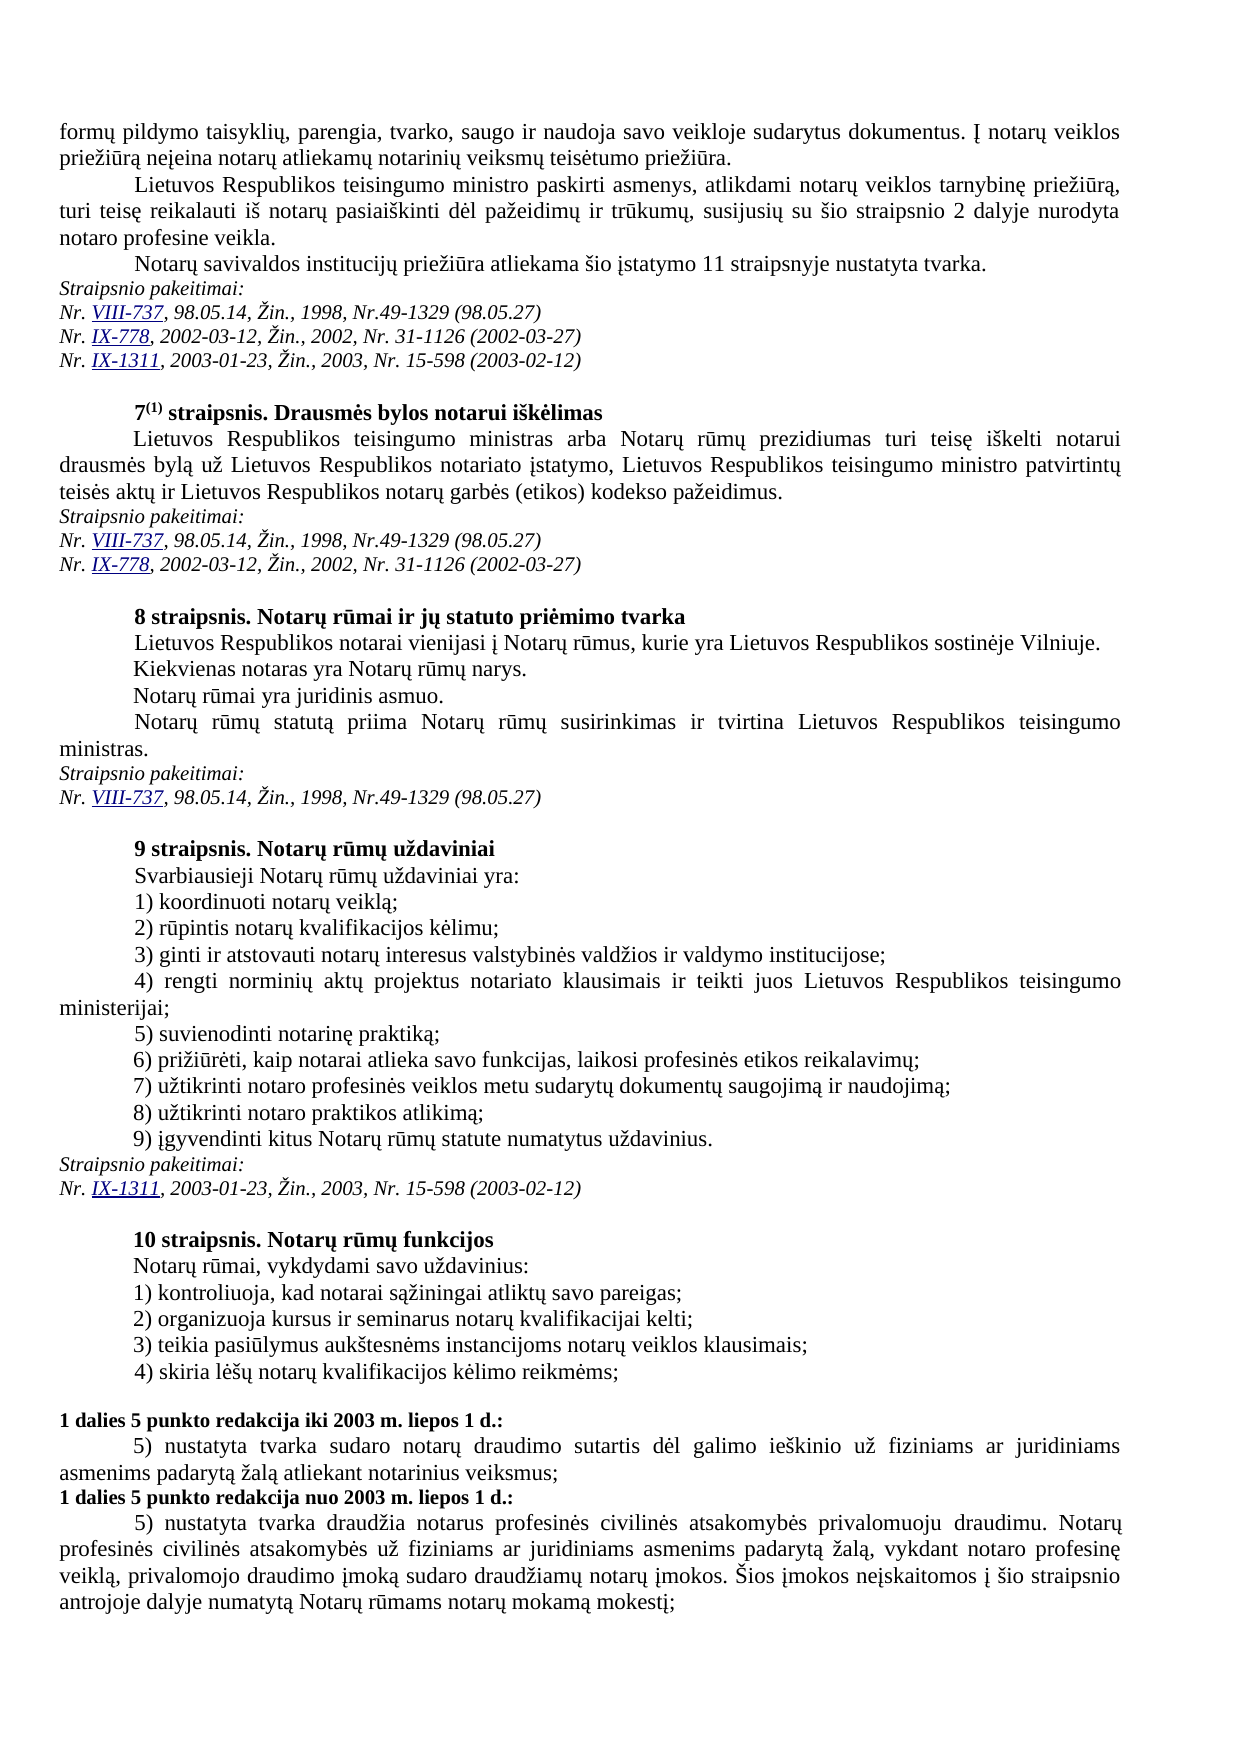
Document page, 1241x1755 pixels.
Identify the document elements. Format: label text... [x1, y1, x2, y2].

text Lietuvos Respublikos teisingumo ministras arba Notarų rūmų prezidiumas turi teisę iškelti notarui drausmės bylą už Lietuvos Respublikos notariato įstatymo, Lietuvos Respublikos teisingumo ministro patvirtintų teisės aktų ir Lietuvos Respublikos notarų garbės (etikos) kodekso pažeidimus. [59, 425, 1122, 504]
text 5) suvienodinti notarinę praktiką; [59, 1020, 1122, 1046]
text 4) rengti norminių aktų projektus notariato klausimais ir teikti juos Lietuvos Respublikos teisingumo ministerijai; [59, 967, 1122, 1020]
text Straipsnio pakeitimai: [59, 504, 1122, 528]
text Straipsnio pakeitimai: [59, 276, 1122, 300]
text 8 straipsnis. Notarų rūmai ir jų statuto priėmimo tvarka [59, 603, 1122, 629]
text 3) ginti ir atstovauti notarų interesus valstybinės valdžios ir valdymo institucijose; [59, 941, 1122, 967]
text Notarų rūmai, vykdydami savo uždavinius: [59, 1252, 1122, 1279]
text Nr. IX-1311, 2003-01-23, Žin., 2003, Nr. 15-598 (2003-02-12) [59, 348, 1122, 372]
text Notarų rūmai yra juridinis asmuo. [59, 682, 1122, 708]
text Kiekvienas notaras yra Notarų rūmų narys. [59, 656, 1122, 682]
text Nr. IX-1311, 2003-01-23, Žin., 2003, Nr. 15-598 (2003-02-12) [59, 1176, 1122, 1200]
text Straipsnio pakeitimai: [59, 1152, 1122, 1176]
text Nr. VIII-737, 98.05.14, Žin., 1998, Nr.49-1329 (98.05.27) [59, 300, 1122, 324]
text 1 dalies 5 punkto redakcija nuo 2003 m. liepos 1 d.: [59, 1485, 1122, 1509]
text 5) nustatyta tvarka draudžia notarus profesinės civilinės atsakomybės privalomuoju draudimu. Notarų profesinės civilinės atsakomybės už fiziniams ar juridiniams asmenims padarytą žalą, vykdant notaro profesinę veiklą, privalomojo draudimo įmoką sudaro draudžiamų notarų įmokos. Šios įmokos neįskaitomos į šio straipsnio antrojoje dalyje numatytą Notarų rūmams notarų mokamą mokestį; [59, 1509, 1122, 1614]
text Notarų savivaldos institucijų priežiūra atliekama šio įstatymo 11 straipsnyje nustatyta tvarka. [59, 250, 1122, 276]
text 5) nustatyta tvarka sudaro notarų draudimo sutartis dėl galimo ieškinio už fiziniams ar juridiniams asmenims padarytą žalą atliekant notarinius veiksmus; [59, 1432, 1122, 1485]
text Lietuvos Respublikos notarai vienijasi į Notarų rūmus, kurie yra Lietuvos Respublikos sostinėje Vilniuje. [59, 629, 1122, 656]
text Nr. IX-778, 2002-03-12, Žin., 2002, Nr. 31-1126 (2002-03-27) [59, 324, 1122, 348]
text 2) rūpintis notarų kvalifikacijos kėlimu; [59, 914, 1122, 941]
text 4) skiria lėšų notarų kvalifikacijos kėlimo reikmėms; [59, 1358, 1122, 1384]
text Lietuvos Respublikos teisingumo ministro paskirti asmenys, atlikdami notarų veiklos tarnybinę priežiūrą, turi teisę reikalauti iš notarų pasiaiškinti dėl pažeidimų ir trūkumų, susijusių su šio straipsnio 2 dalyje nurodyta notaro profesine veikla. [59, 171, 1122, 250]
text 1) koordinuoti notarų veiklą; [59, 888, 1122, 914]
text Straipsnio pakeitimai: [59, 761, 1122, 785]
text formų pildymo taisyklių, parengia, tvarko, saugo ir naudoja savo veikloje sudarytus dokumentus. Į notarų veiklos priežiūrą neįeina notarų atliekamų notarinių veiksmų teisėtumo priežiūra. [59, 118, 1122, 171]
text 1) kontroliuoja, kad notarai sąžiningai atliktų savo pareigas; [59, 1279, 1122, 1305]
text 10 straipsnis. Notarų rūmų funkcijos [59, 1226, 1122, 1252]
text 6) prižiūrėti, kaip notarai atlieka savo funkcijas, laikosi profesinės etikos reikalavimų; [59, 1046, 1122, 1073]
text 9) įgyvendinti kitus Notarų rūmų statute numatytus uždavinius. [59, 1125, 1122, 1152]
text Nr. IX-778, 2002-03-12, Žin., 2002, Nr. 31-1126 (2002-03-27) [59, 552, 1122, 576]
text Nr. VIII-737, 98.05.14, Žin., 1998, Nr.49-1329 (98.05.27) [59, 528, 1122, 552]
text 9 straipsnis. Notarų rūmų uždaviniai [59, 835, 1122, 862]
text 1 dalies 5 punkto redakcija iki 2003 m. liepos 1 d.: [59, 1408, 1122, 1432]
text 7(1) straipsnis. Drausmės bylos notarui iškėlimas [59, 399, 1122, 425]
text Svarbiausieji Notarų rūmų uždaviniai yra: [59, 862, 1122, 888]
text Nr. VIII-737, 98.05.14, Žin., 1998, Nr.49-1329 (98.05.27) [59, 785, 1122, 809]
text 8) užtikrinti notaro praktikos atlikimą; [59, 1099, 1122, 1125]
text 3) teikia pasiūlymus aukštesnėms instancijoms notarų veiklos klausimais; [59, 1332, 1122, 1358]
text 7) užtikrinti notaro profesinės veiklos metu sudarytų dokumentų saugojimą ir naudojimą; [59, 1073, 1122, 1099]
text 2) organizuoja kursus ir seminarus notarų kvalifikacijai kelti; [59, 1305, 1122, 1332]
text Notarų rūmų statutą priima Notarų rūmų susirinkimas ir tvirtina Lietuvos Respublikos teisingumo ministras. [59, 708, 1122, 761]
